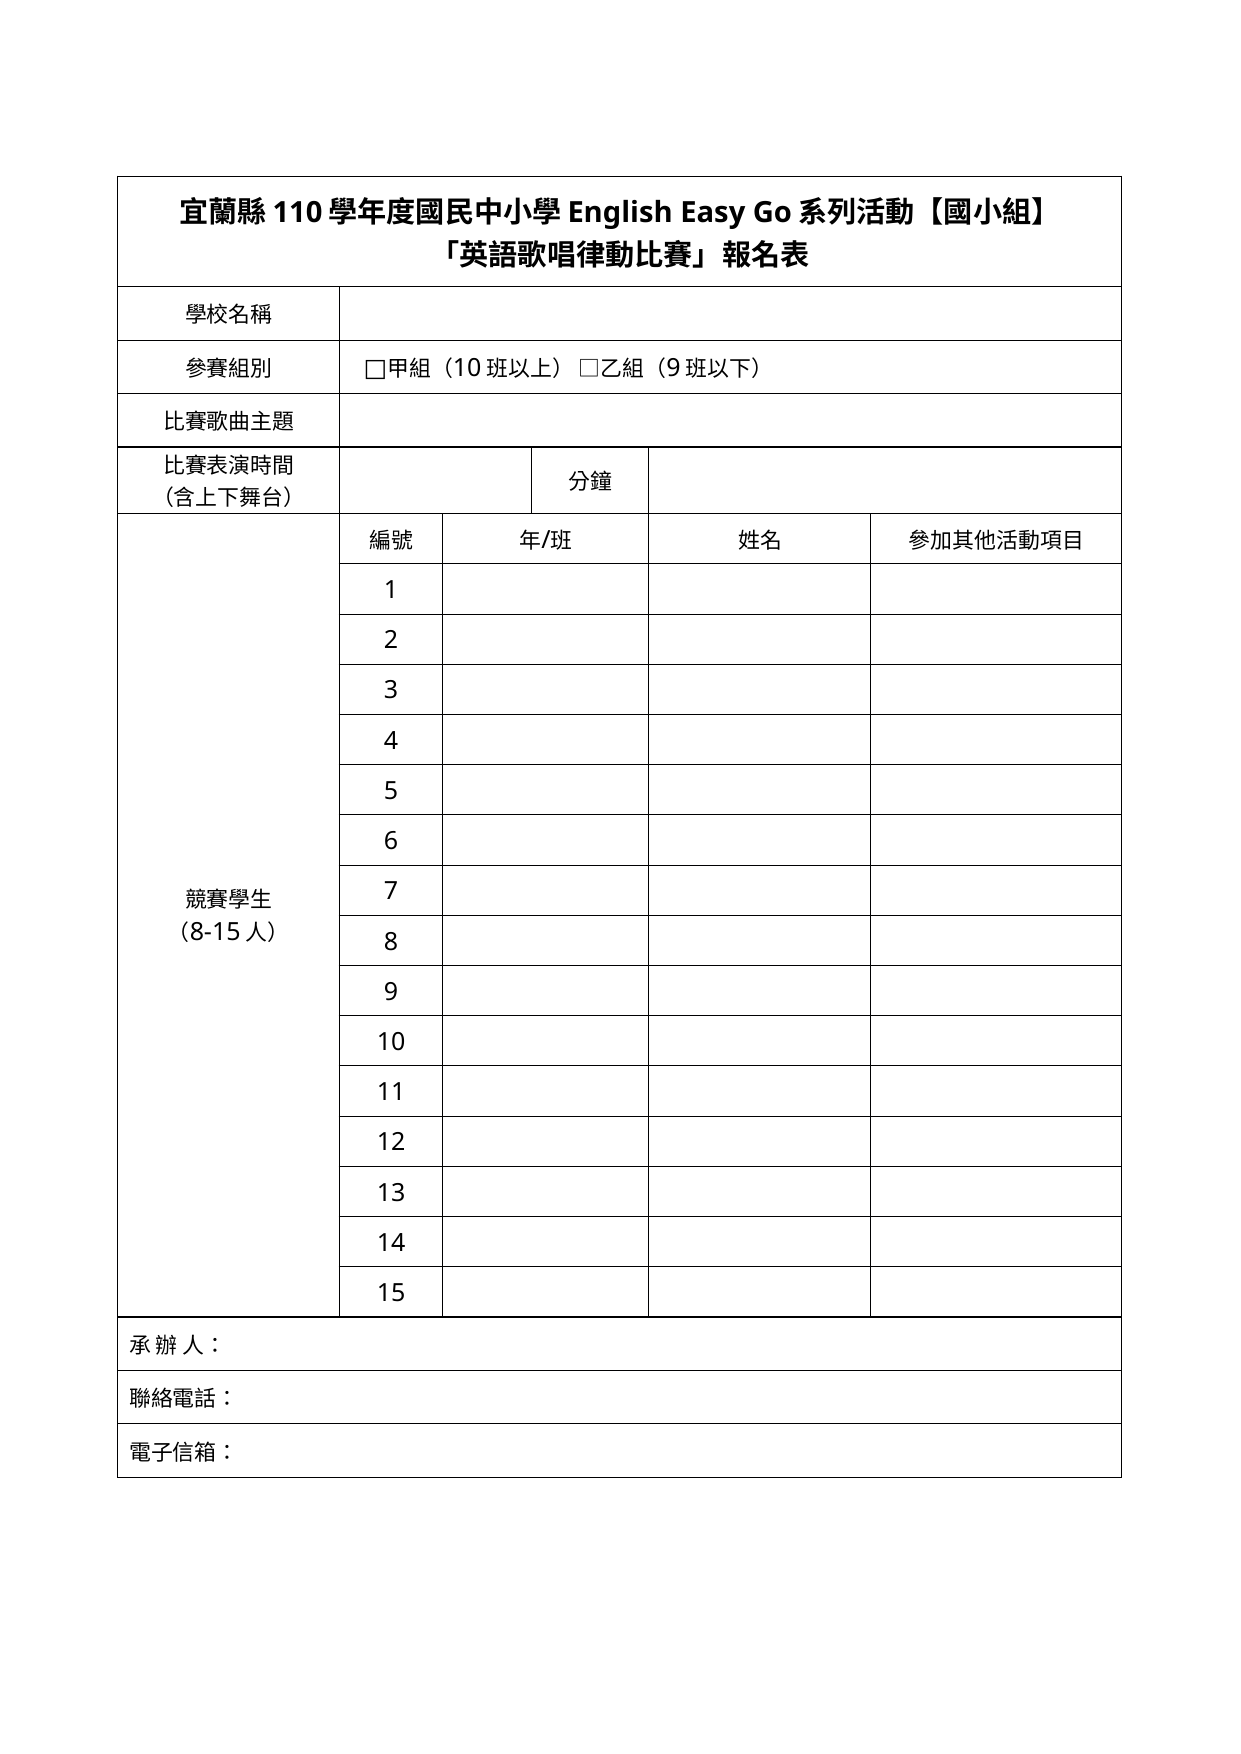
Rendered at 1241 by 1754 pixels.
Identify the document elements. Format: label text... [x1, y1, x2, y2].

table_cell 7 [340, 866, 442, 915]
table_cell [649, 916, 870, 965]
table_cell 年/班 [443, 514, 648, 563]
table_cell [340, 448, 531, 513]
table_cell [871, 765, 1121, 814]
table_cell [871, 1217, 1121, 1266]
table_cell [871, 564, 1121, 613]
table_cell [443, 1267, 648, 1316]
table_cell 參賽組別 [118, 341, 339, 393]
table_cell [871, 1167, 1121, 1216]
table_cell [871, 615, 1121, 664]
table_cell [649, 866, 870, 915]
table_cell 12 [340, 1117, 442, 1166]
table_cell [871, 1267, 1121, 1316]
table_cell 競賽學生 （8-15人） [118, 514, 339, 1316]
table_cell [871, 966, 1121, 1015]
table_cell [443, 615, 648, 664]
table_cell 15 [340, 1267, 442, 1316]
table_cell 比賽歌曲主題 [118, 394, 339, 446]
table_cell 8 [340, 916, 442, 965]
table_cell [649, 1217, 870, 1266]
table_cell [443, 1016, 648, 1065]
table_cell [443, 916, 648, 965]
table_cell [649, 448, 1121, 513]
table_cell 參加其他活動項目 [871, 514, 1121, 563]
table_cell [649, 1117, 870, 1166]
table_cell 1 [340, 564, 442, 613]
table_cell 11 [340, 1066, 442, 1116]
table_cell [443, 765, 648, 814]
table_cell [871, 815, 1121, 864]
table_cell [443, 1066, 648, 1116]
table_cell [649, 564, 870, 613]
table_cell [443, 665, 648, 714]
table_cell [443, 1167, 648, 1216]
table_cell [871, 665, 1121, 714]
table_cell [649, 1267, 870, 1316]
table_cell 比賽表演時間 （含上下舞台） [118, 448, 339, 513]
table_cell [443, 715, 648, 764]
table_cell 學校名稱 [118, 287, 339, 339]
table_cell 分鐘 [532, 448, 648, 513]
table_cell □甲組（10班以上） □乙組（9班以下） [340, 341, 1121, 393]
table_cell [443, 1217, 648, 1266]
table_cell [871, 1117, 1121, 1166]
table_cell 5 [340, 765, 442, 814]
table_cell [340, 394, 1121, 446]
table_cell [443, 1117, 648, 1166]
table_cell 2 [340, 615, 442, 664]
table_header 宜蘭縣110學年度國民中小學English Easy Go系列活動【國小組】 「英語歌唱律動比賽」報名表 [118, 177, 1121, 286]
table_cell [871, 1016, 1121, 1065]
table_cell 14 [340, 1217, 442, 1266]
table_cell 6 [340, 815, 442, 864]
table_cell 聯絡電話： [118, 1371, 1121, 1423]
table_cell 姓名 [649, 514, 870, 563]
table_cell [649, 1167, 870, 1216]
table_cell [443, 815, 648, 864]
table_cell [649, 665, 870, 714]
table_cell [649, 1016, 870, 1065]
table_cell [649, 715, 870, 764]
table_cell [649, 1066, 870, 1116]
table_cell 電子信箱： [118, 1424, 1121, 1477]
table_cell [649, 765, 870, 814]
table_cell 9 [340, 966, 442, 1015]
table_cell [649, 966, 870, 1015]
table_cell 編號 [340, 514, 442, 563]
table_cell [340, 287, 1121, 339]
table_cell [871, 866, 1121, 915]
table_cell [443, 966, 648, 1015]
table_cell [443, 564, 648, 613]
table_cell [871, 1066, 1121, 1116]
table_cell [443, 866, 648, 915]
table_cell 4 [340, 715, 442, 764]
table_cell 3 [340, 665, 442, 714]
table_cell [871, 916, 1121, 965]
table_cell [649, 815, 870, 864]
table_cell 承 辦 人： [118, 1318, 1121, 1370]
table_cell [649, 615, 870, 664]
table_cell [871, 715, 1121, 764]
table_cell 13 [340, 1167, 442, 1216]
table_cell 10 [340, 1016, 442, 1065]
